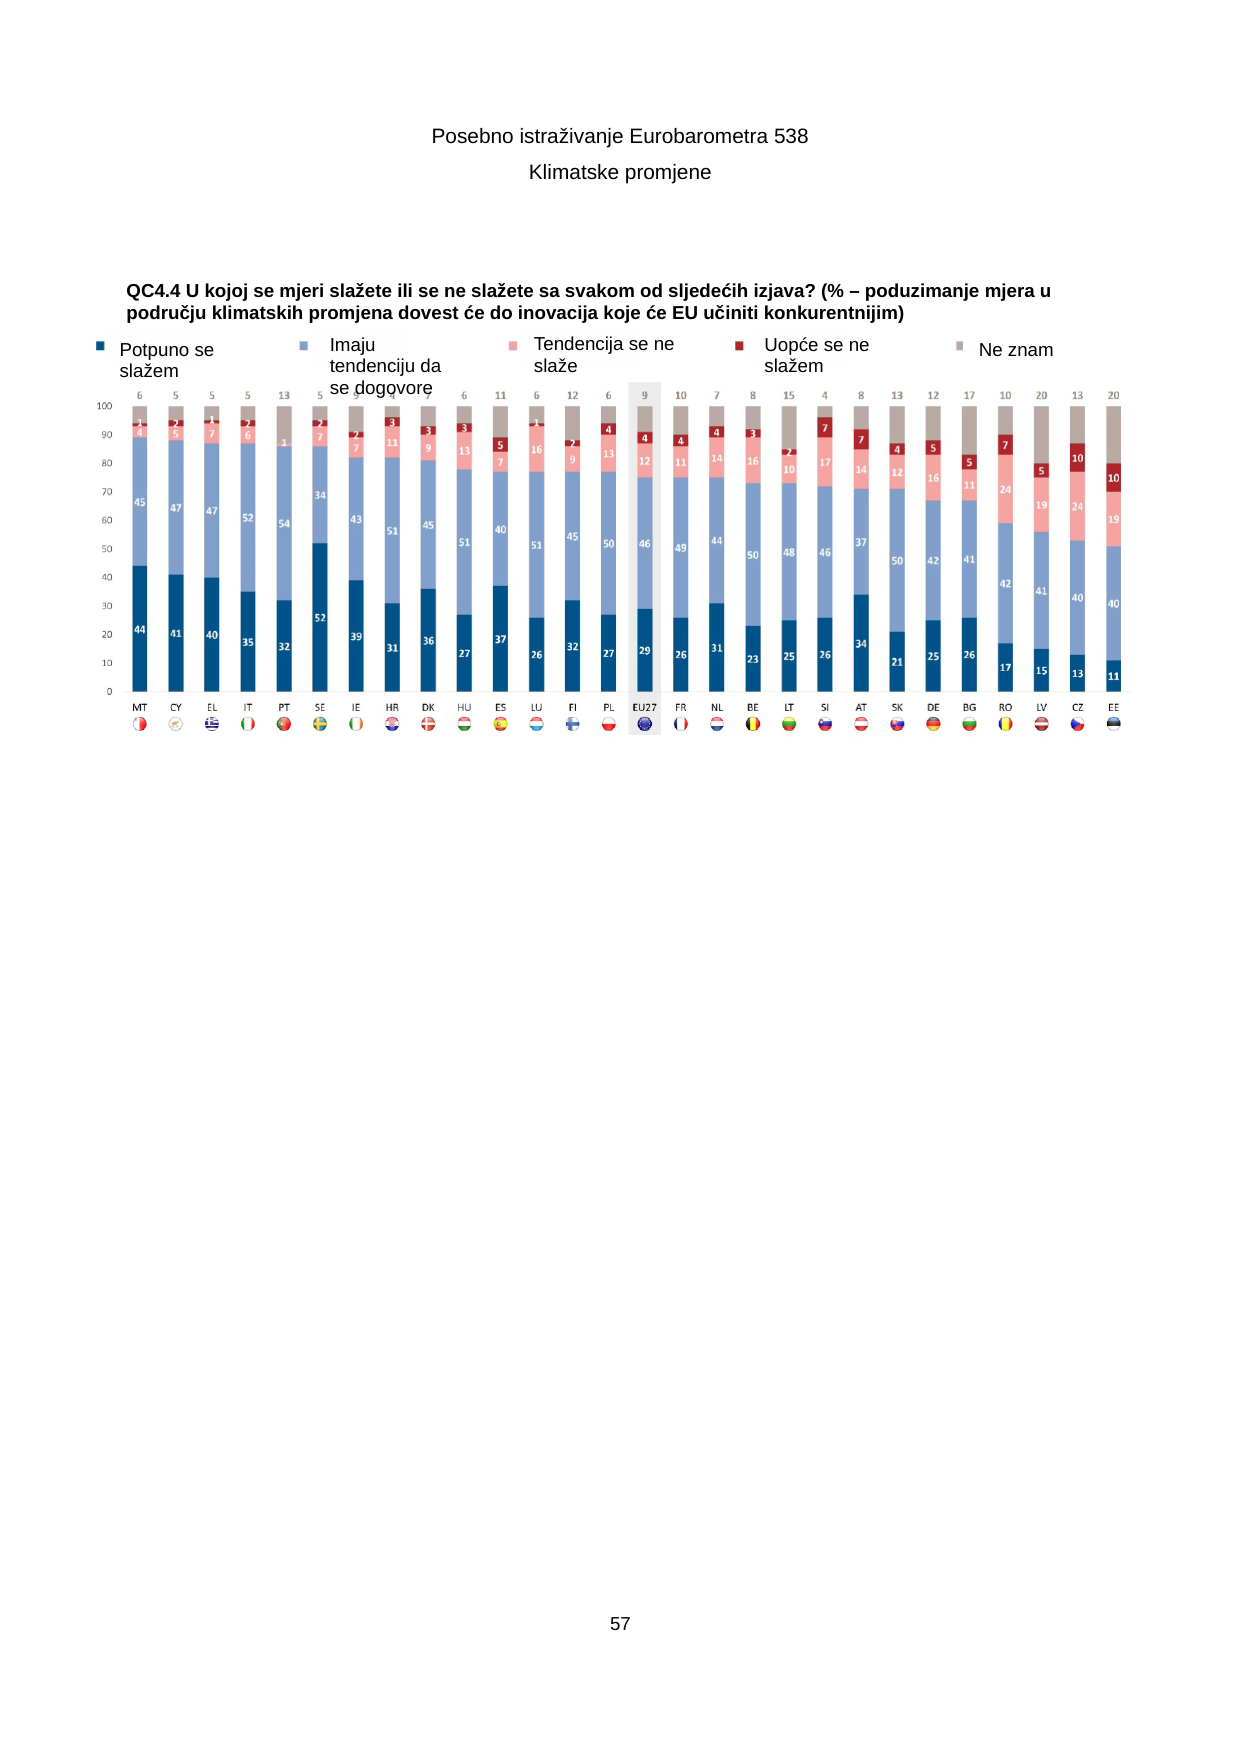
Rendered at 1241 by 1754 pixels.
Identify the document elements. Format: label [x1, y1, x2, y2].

picture [88, 382, 1133, 740]
picture [82, 321, 963, 363]
